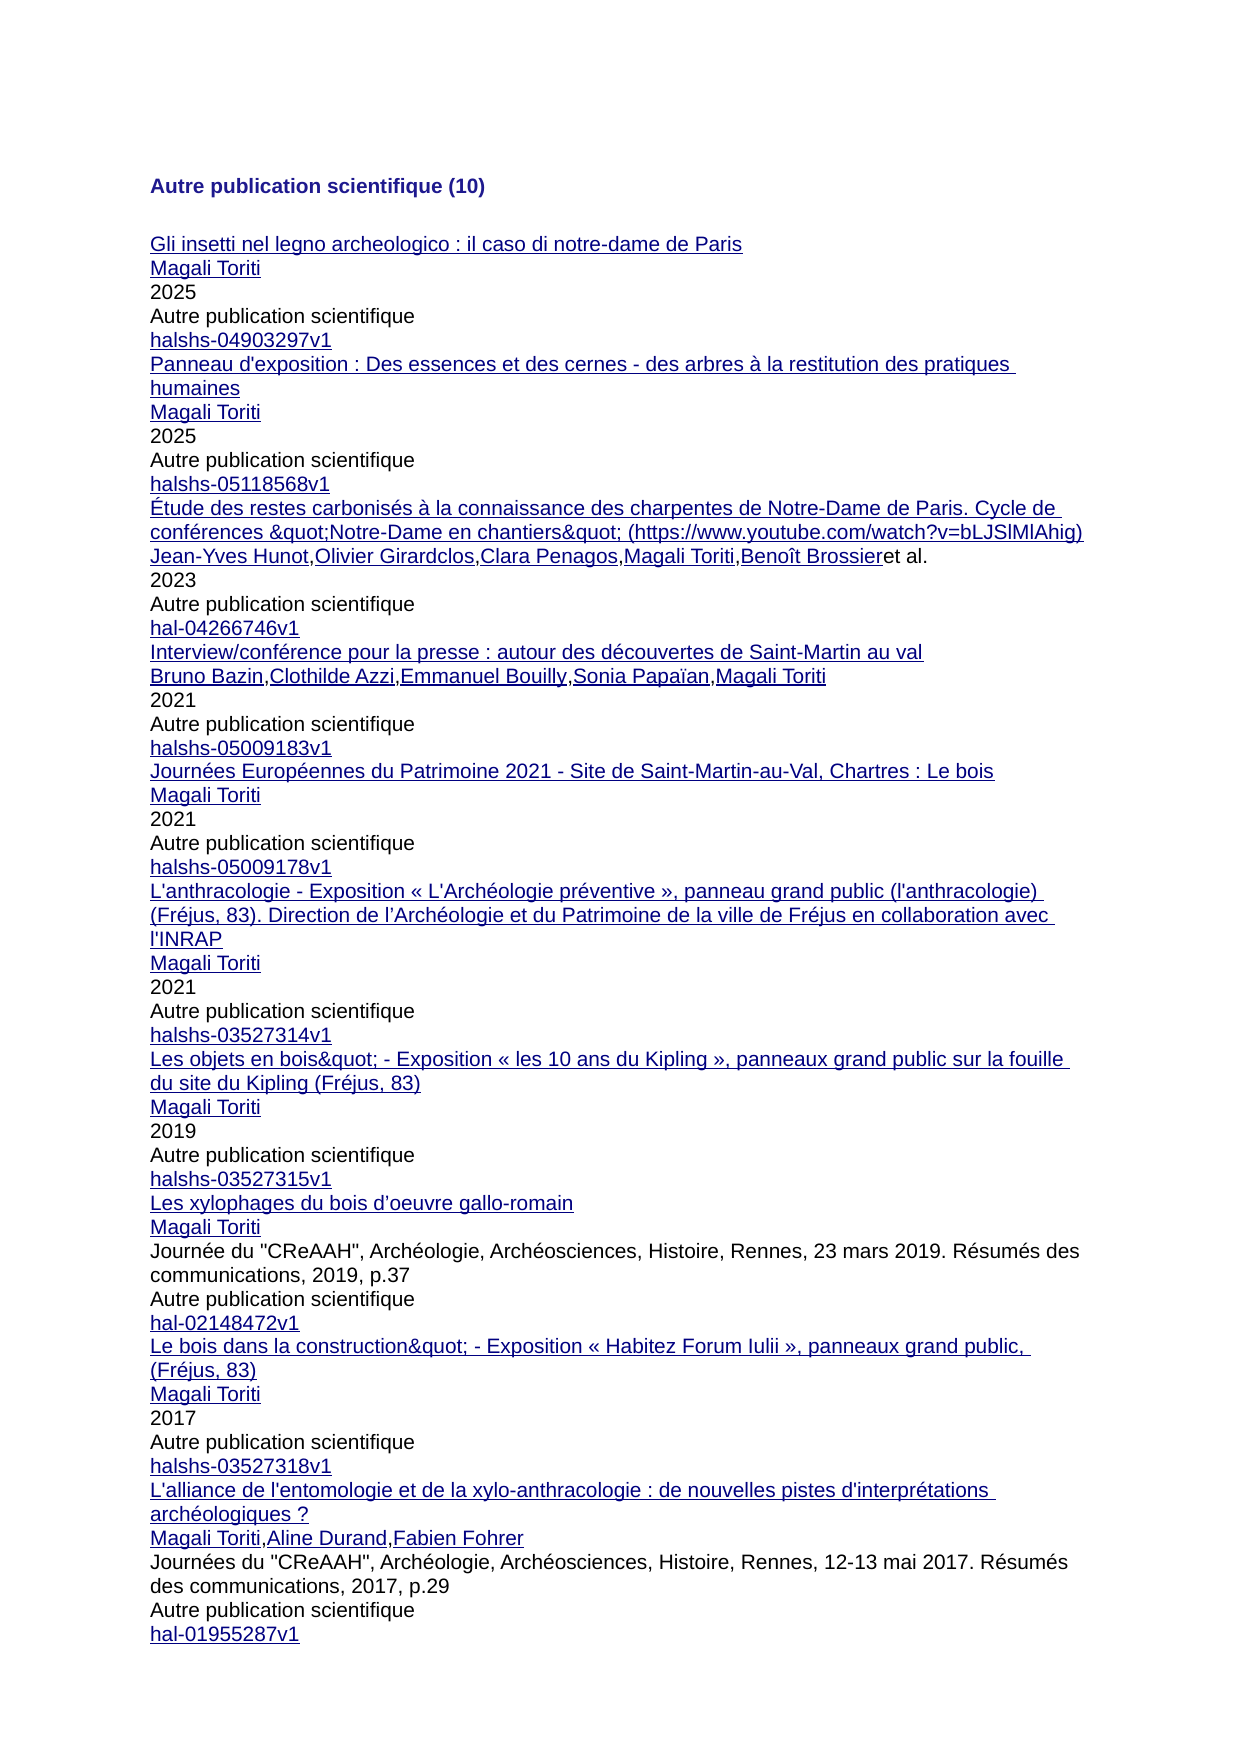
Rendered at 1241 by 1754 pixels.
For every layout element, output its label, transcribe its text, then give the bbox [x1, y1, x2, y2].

table_cell Interview/conférence pour la presse : autour des découvertes de Saint-Martin au val Bruno Bazin,Clothilde Azzi,Emmanuel Bouilly,Sonia Papaïan,Magali Toriti 2021 Autre publication scientifique halshs-05009183v1 [150, 640, 1090, 759]
table_cell Panneau d'exposition : Des essences et des cernes - des arbres à la restitution des pratiques humaines Magali Toriti 2025 Autre publication scientifique halshs-05118568v1 [150, 352, 1090, 496]
table_cell Étude des restes carbonisés à la connaissance des charpentes de Notre-Dame de Paris. Cycle de conférences &quot;Notre-Dame en chantiers&quot; (https://www.youtube.com/watch?v=bLJSlMlAhig) Jean-Yves Hunot,Olivier Girardclos,Clara Penagos,Magali Toriti,Benoît Brossieret al. 2023 Autre publication scientifique hal-04266746v1 [150, 496, 1090, 639]
subtitle Autre publication scientifique (10) [150, 174, 1090, 198]
table_cell Le bois dans la construction&quot; - Exposition « Habitez Forum Iulii », panneaux grand public, (Fréjus, 83) Magali Toriti 2017 Autre publication scientifique halshs-03527318v1 [150, 1334, 1090, 1478]
table_cell L'anthracologie - Exposition « L'Archéologie préventive », panneau grand public (l'anthracologie) (Fréjus, 83). Direction de l’Archéologie et du Patrimoine de la ville de Fréjus en collaboration avec l'INRAP Magali Toriti 2021 Autre publication scientifique halshs-03527314v1 [150, 879, 1090, 1047]
table_cell L'alliance de l'entomologie et de la xylo-anthracologie : de nouvelles pistes d'interprétations archéologiques ? Magali Toriti,Aline Durand,Fabien Fohrer Journées du "CReAAH", Archéologie, Archéosciences, Histoire, Rennes, 12-13 mai 2017. Résumés des communications, 2017, p.29 Autre publication scientifique hal-01955287v1 [150, 1478, 1090, 1646]
table_header Gli insetti nel legno archeologico : il caso di notre-dame de Paris Magali Toriti 2025 Autre publication scientifique halshs-04903297v1 [150, 232, 1090, 352]
table_cell Les objets en bois&quot; - Exposition « les 10 ans du Kipling », panneaux grand public sur la fouille du site du Kipling (Fréjus, 83) Magali Toriti 2019 Autre publication scientifique halshs-03527315v1 [150, 1047, 1090, 1191]
table_cell Journées Européennes du Patrimoine 2021 - Site de Saint-Martin-au-Val, Chartres : Le bois Magali Toriti 2021 Autre publication scientifique halshs-05009178v1 [150, 759, 1090, 879]
table_cell Les xylophages du bois d’oeuvre gallo-romain Magali Toriti Journée du "CReAAH", Archéologie, Archéosciences, Histoire, Rennes, 23 mars 2019. Résumés des communications, 2019, p.37 Autre publication scientifique hal-02148472v1 [150, 1191, 1090, 1334]
